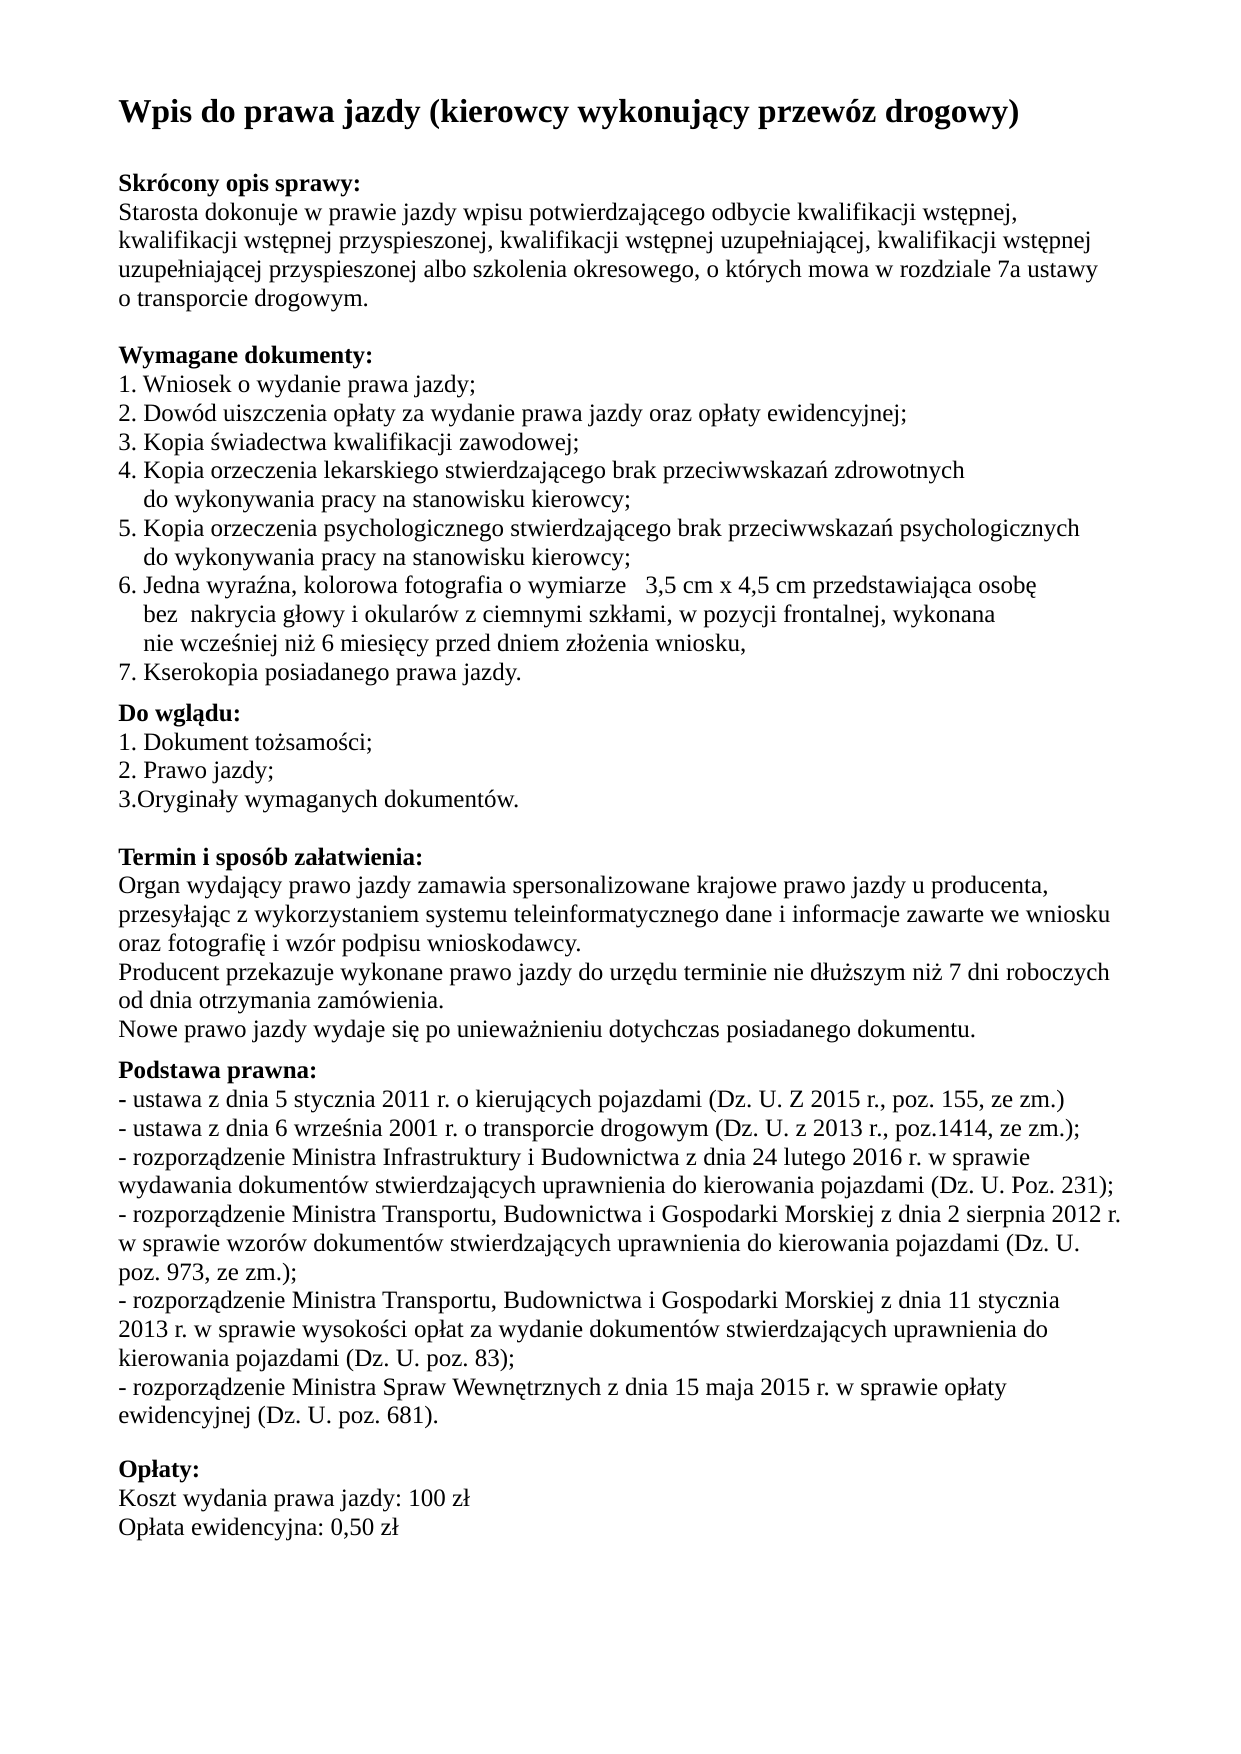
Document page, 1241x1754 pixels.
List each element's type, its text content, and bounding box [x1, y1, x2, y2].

text Do wglądu: 1. Dokument tożsamości; 2. Prawo jazdy; [118, 698, 1122, 784]
text Termin i sposób załatwienia: Organ wydający prawo jazdy zamawia spersonalizowane krajowe prawo jazdy u producenta, przesyłając z wykorzystaniem systemu teleinformatycznego dane i informacje zawarte we wniosku oraz fotografię i wzór podpisu wnioskodawcy. Producent przekazuje wykonane prawo jazdy do urzędu terminie nie dłuższym niż 7 dni roboczych od dnia otrzymania zamówienia. Nowe prawo jazdy wydaje się po unieważnieniu dotychczas posiadanego dokumentu. [118, 842, 1122, 1043]
text 3.Oryginały wymaganych dokumentów. [118, 784, 1122, 813]
text Opłaty: Koszt wydania prawa jazdy: 100 zł Opłata ewidencyjna: 0,50 zł [118, 1454, 1122, 1541]
text - rozporządzenie Ministra Spraw Wewnętrznych z dnia 15 maja 2015 r. w sprawie opłaty ewidencyjnej (Dz. U. poz. 681). [118, 1372, 1122, 1429]
text Podstawa prawna: - ustawa z dnia 5 stycznia 2011 r. o kierujących pojazdami (Dz. U. Z 2015 r., poz. 155, ze zm.) - ustawa z dnia 6 września 2001 r. o transporcie drogowym (Dz. U. z 2013 r., poz.1414, ze zm.); - rozporządzenie Ministra Infrastruktury i Budownictwa z dnia 24 lutego 2016 r. w sprawie wydawania dokumentów stwierdzających uprawnienia do kierowania pojazdami (Dz. U. Poz. 231); - rozporządzenie Ministra Transportu, Budownictwa i Gospodarki Morskiej z dnia 2 sierpnia 2012 r. w sprawie wzorów dokumentów stwierdzających uprawnienia do kierowania pojazdami (Dz. U. poz. 973, ze zm.); [118, 1056, 1122, 1286]
text - rozporządzenie Ministra Transportu, Budownictwa i Gospodarki Morskiej z dnia 11 stycznia 2013 r. w sprawie wysokości opłat za wydanie dokumentów stwierdzających uprawnienia do kierowania pojazdami (Dz. U. poz. 83); [118, 1286, 1122, 1372]
subtitle Wpis do prawa jazdy (kierowcy wykonujący przewóz drogowy) [118, 87, 1122, 131]
text Skrócony opis sprawy: Starosta dokonuje w prawie jazdy wpisu potwierdzającego odbycie kwalifikacji wstępnej, kwalifikacji wstępnej przyspieszonej, kwalifikacji wstępnej uzupełniającej, kwalifikacji wstępnej uzupełniającej przyspieszonej albo szkolenia okresowego, o których mowa w rozdziale 7a ustawy o transporcie drogowym. Wymagane dokumenty: 1. Wniosek o wydanie prawa jazdy; 2. Dowód uiszczenia opłaty za wydanie prawa jazdy oraz opłaty ewidencyjnej; 3. Kopia świadectwa kwalifikacji zawodowej; 4. Kopia orzeczenia lekarskiego stwierdzającego brak przeciwwskazań zdrowotnych do wykonywania pracy na stanowisku kierowcy; 5. Kopia orzeczenia psychologicznego stwierdzającego brak przeciwwskazań psychologicznych do wykonywania pracy na stanowisku kierowcy; 6. Jedna wyraźna, kolorowa fotografia o wymiarze 3,5 cm x 4,5 cm przedstawiająca osobę bez nakrycia głowy i okularów z ciemnymi szkłami, w pozycji frontalnej, wykonana nie wcześniej niż 6 miesięcy przed dniem złożenia wniosku, 7. Kserokopia posiadanego prawa jazdy. [118, 168, 1122, 686]
